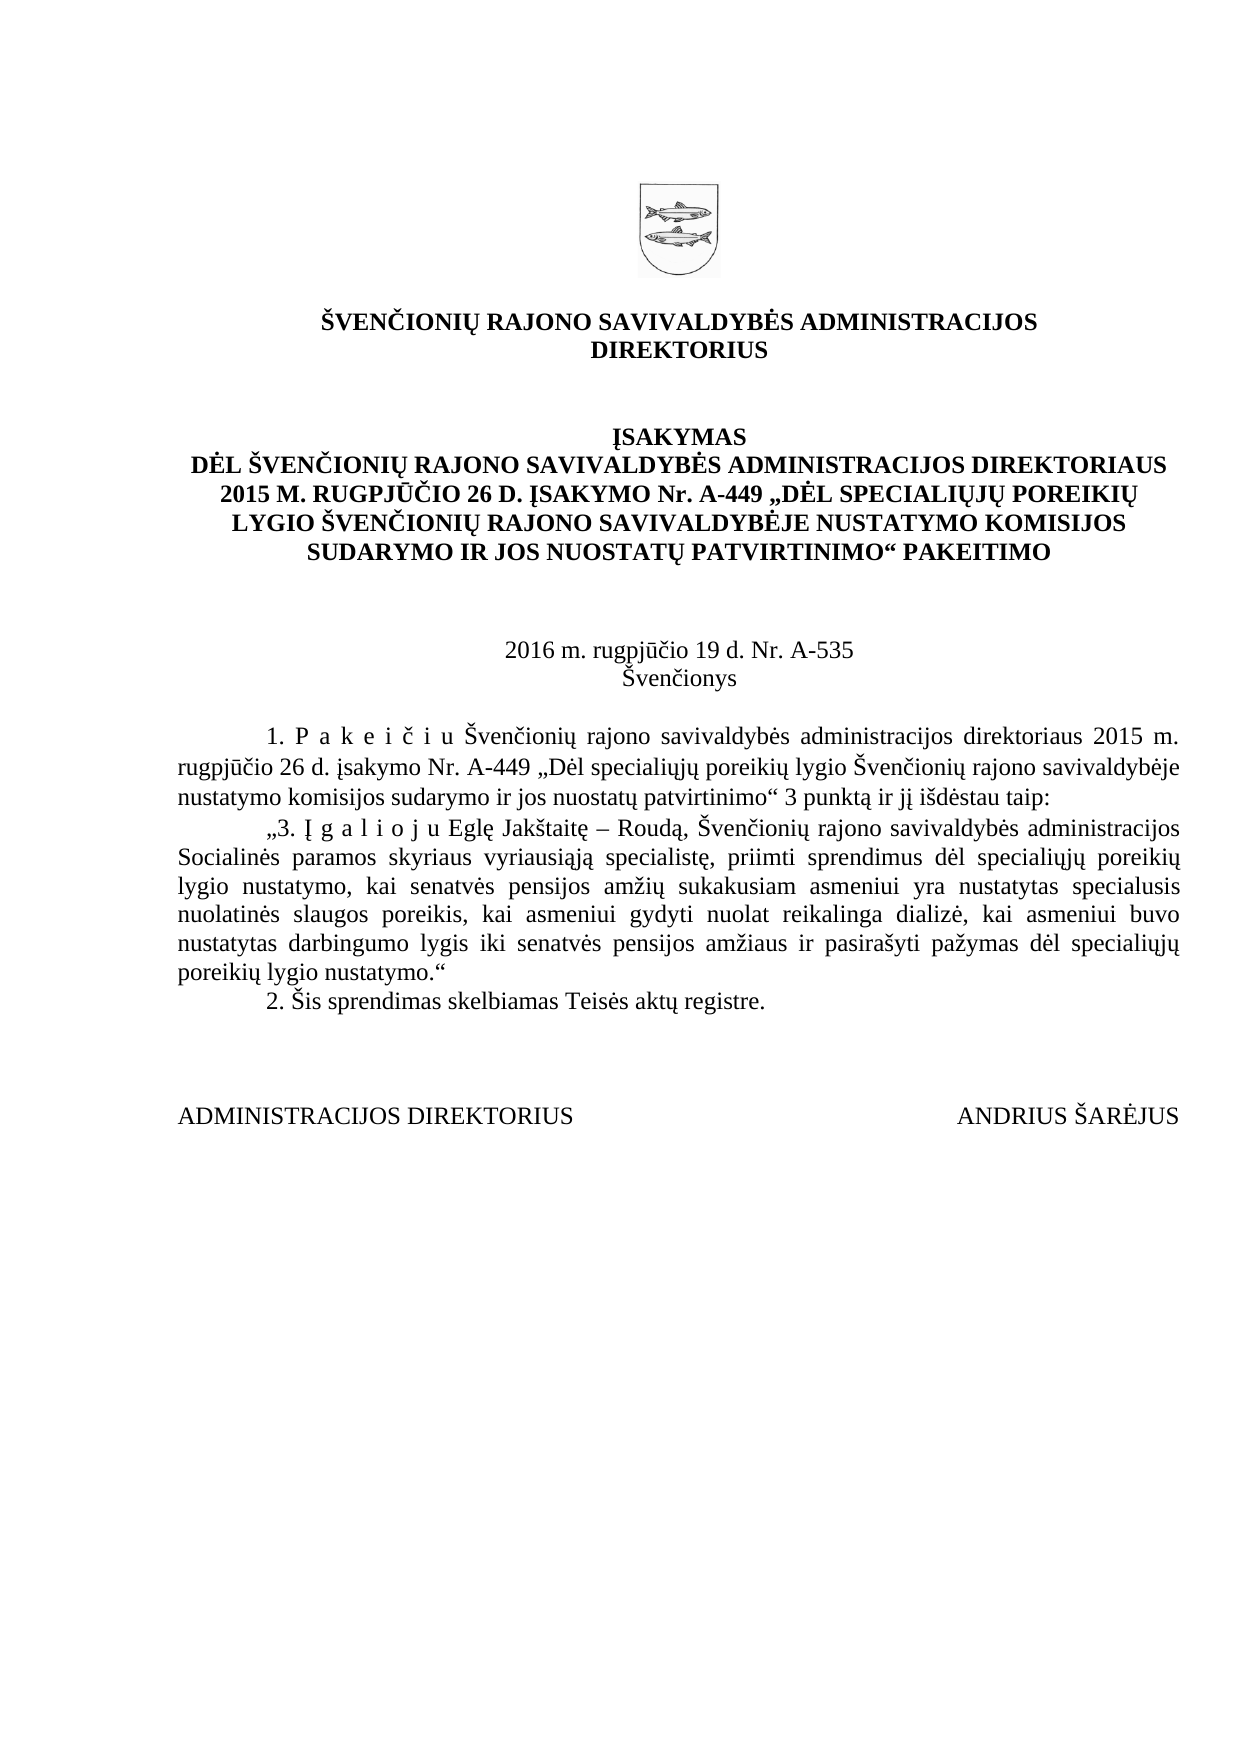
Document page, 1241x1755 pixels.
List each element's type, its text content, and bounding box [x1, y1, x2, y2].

text „3. Į g a l i o j u Eglę Jakštaitę – Roudą, Švenčionių rajono savivaldybės administracijos Socialinės paramos skyriaus vyriausiąją specialistę, priimti sprendimus dėl specialiųjų poreikių lygio nustatymo, kai senatvės pensijos amžių sukakusiam asmeniui yra nustatytas specialusis nuolatinės slaugos poreikis, kai asmeniui gydyti nuolat reikalinga dializė, kai asmeniui buvo nustatytas darbingumo lygis iki senatvės pensijos amžiaus ir pasirašyti pažymas dėl specialiųjų poreikių lygio nustatymo.“ [177, 813, 1181, 986]
text Švenčionys [177, 663, 1181, 692]
text 2016 m. rugpjūčio 19 d. Nr. A-535 [177, 635, 1181, 663]
text 2. Šis sprendimas skelbiamas Teisės aktų registre. [177, 986, 1181, 1014]
text ĮSAKYMAS [177, 422, 1181, 450]
text 1. P a k e i č i u Švenčionių rajono savivaldybės administracijos direktoriaus 2015 m. rugpjūčio 26 d. įsakymo Nr. A-449 „Dėl specialiųjų poreikių lygio Švenčionių rajono savivaldybėje nustatymo komisijos sudarymo ir jos nuostatų patvirtinimo“ 3 punktą ir jį išdėstau taip: [177, 721, 1181, 811]
text ŠVENČIONIŲ RAJONO SAVIVALDYBĖS ADMINISTRACIJOS [177, 307, 1181, 335]
text Administracijos direktorius Andrius Šarėjus [177, 1101, 1181, 1129]
text DIREKTORIUS [177, 335, 1181, 364]
text DĖL ŠVENČIONIŲ RAJONO SAVIVALDYBĖS ADMINISTRACIJOS DIREKTORIAUS 2015 M. RUGPJŪČIO 26 D. ĮSAKYMO Nr. A-449 „DĖL SPECIALIŲJŲ POREIKIŲ LYGIO ŠVENČIONIŲ RAJONO SAVIVALDYBĖJE NUSTATYMO KOMISIJOS SUDARYMO IR JOS NUOSTATŲ PATVIRTINIMO“ PAKEITIMO [177, 450, 1181, 565]
